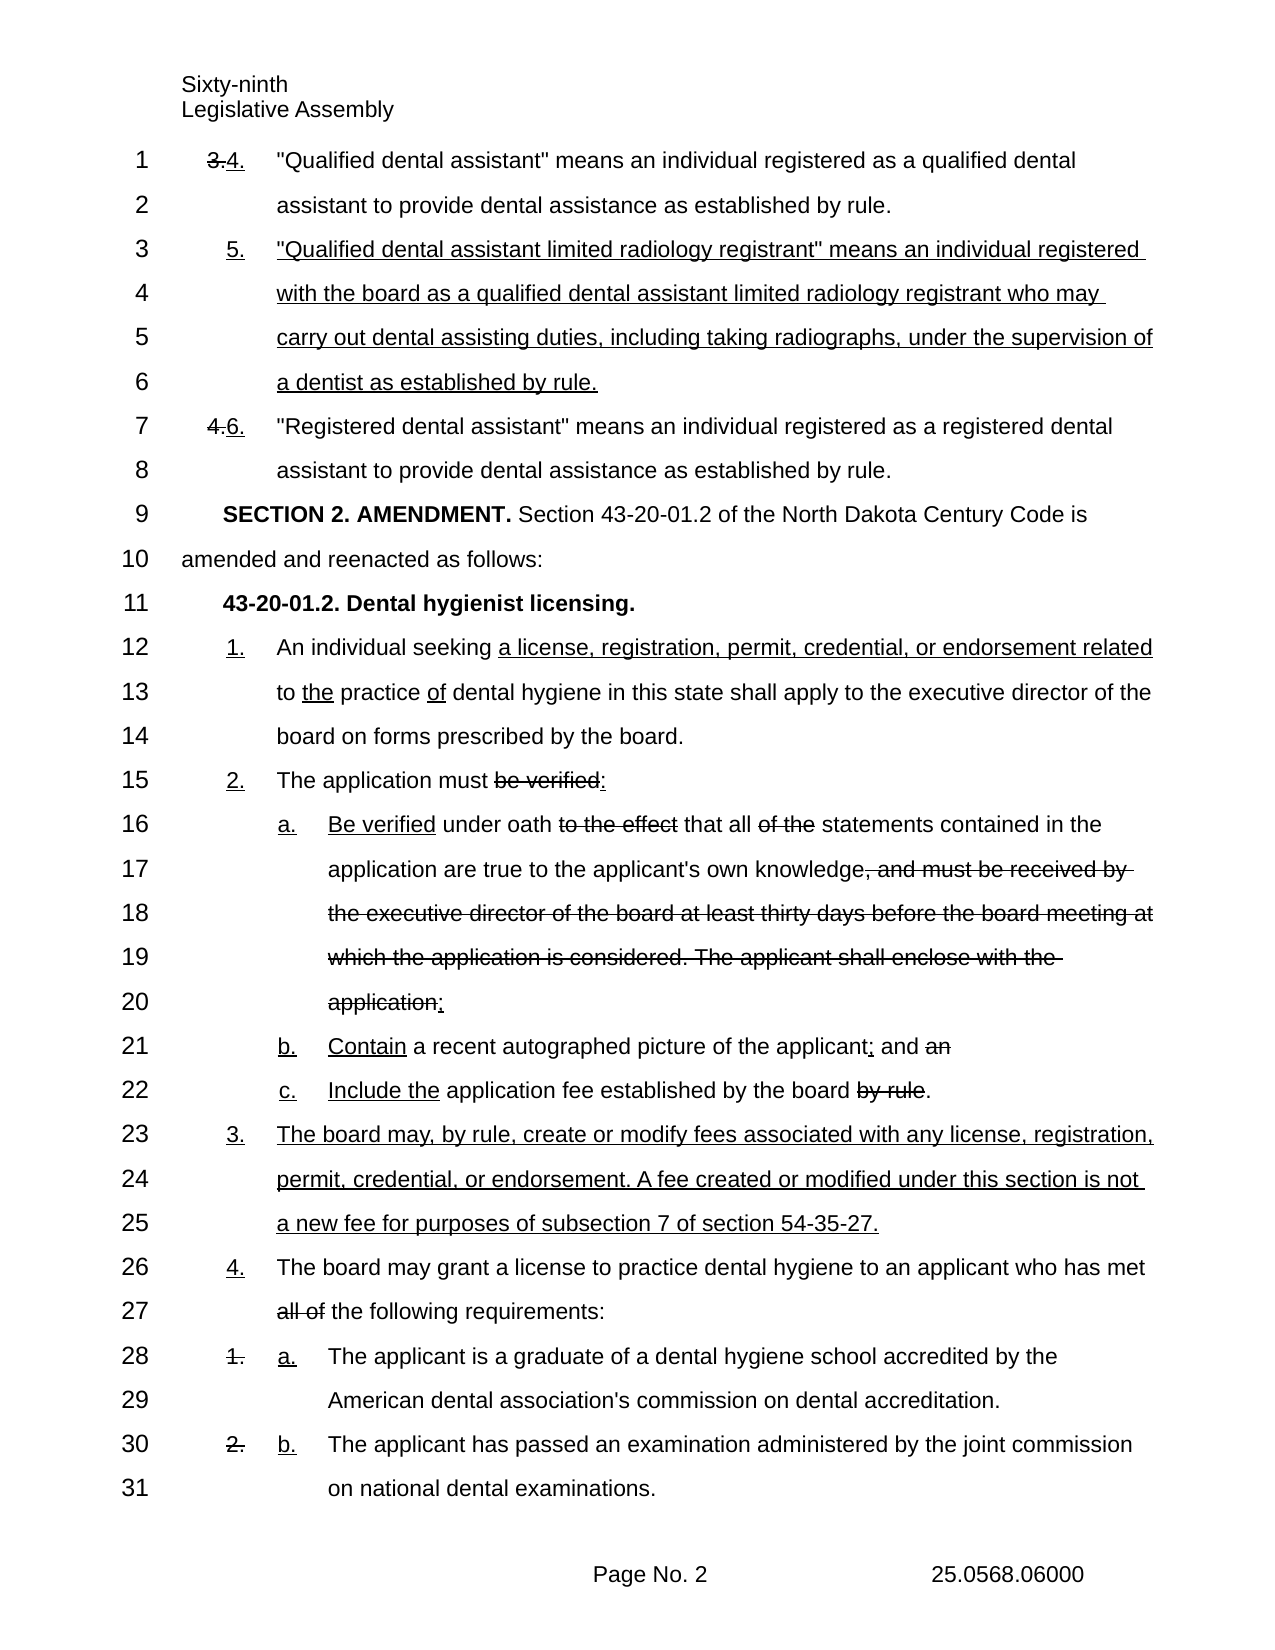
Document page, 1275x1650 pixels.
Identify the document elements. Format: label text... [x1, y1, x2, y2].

text 3. The board may, by rule, create or modify fees associated with any license, registration, permit, credential, or endorsement. A fee created or modified under this section is not a new fee for purposes of subsection 7 of section 54‑35‑27. [181, 1107, 1154, 1240]
text 3.4. "Qualified dental assistant" means an individual registered as a qualified dental assistant to provide dental assistance as established by rule. [181, 133, 1154, 222]
text 4. The board may grant a license to practice dental hygiene to an applicant who has met all of the following requirements: [181, 1240, 1154, 1329]
text 1. a. The applicant is a graduate of a dental hygiene school accredited by the American dental association's commission on dental accreditation. [181, 1329, 1154, 1417]
text 2. The application must be verified: [181, 753, 1154, 797]
text 1. An individual seeking a license, registration, permit, credential, or endorsement related to the practice of dental hygiene in this state shall apply to the executive director of the board on forms prescribed by the board. [181, 620, 1154, 753]
text a. Be verified under oath to the effect that all of the statements contained in the application are true to the applicant's own knowledge, and must be received by the executive director of the board at least thirty days before the board meeting at which the application is considered. The applicant shall enclose with the application; [181, 797, 1154, 1019]
text c. Include the application fee established by the board by rule. [181, 1063, 1154, 1107]
text 2. b. The applicant has passed an examination administered by the joint commission on national dental examinations. [181, 1417, 1154, 1506]
subtitle 43‑20‑01.2. Dental hygienist licensing. [181, 576, 1154, 620]
text b. Contain a recent autographed picture of the applicant; and an [181, 1019, 1154, 1063]
text 5. "Qualified dental assistant limited radiology registrant" means an individual registered with the board as a qualified dental assistant limited radiology registrant who may carry out dental assisting duties, including taking radiographs, under the supervision of a dentist as established by rule. [181, 222, 1154, 399]
text SECTION 2. AMENDMENT. Section 43‑20‑01.2 of the North Dakota Century Code is amended and reenacted as follows: [181, 487, 1154, 576]
text 4.6. "Registered dental assistant" means an individual registered as a registered dental assistant to provide dental assistance as established by rule. [181, 399, 1154, 487]
